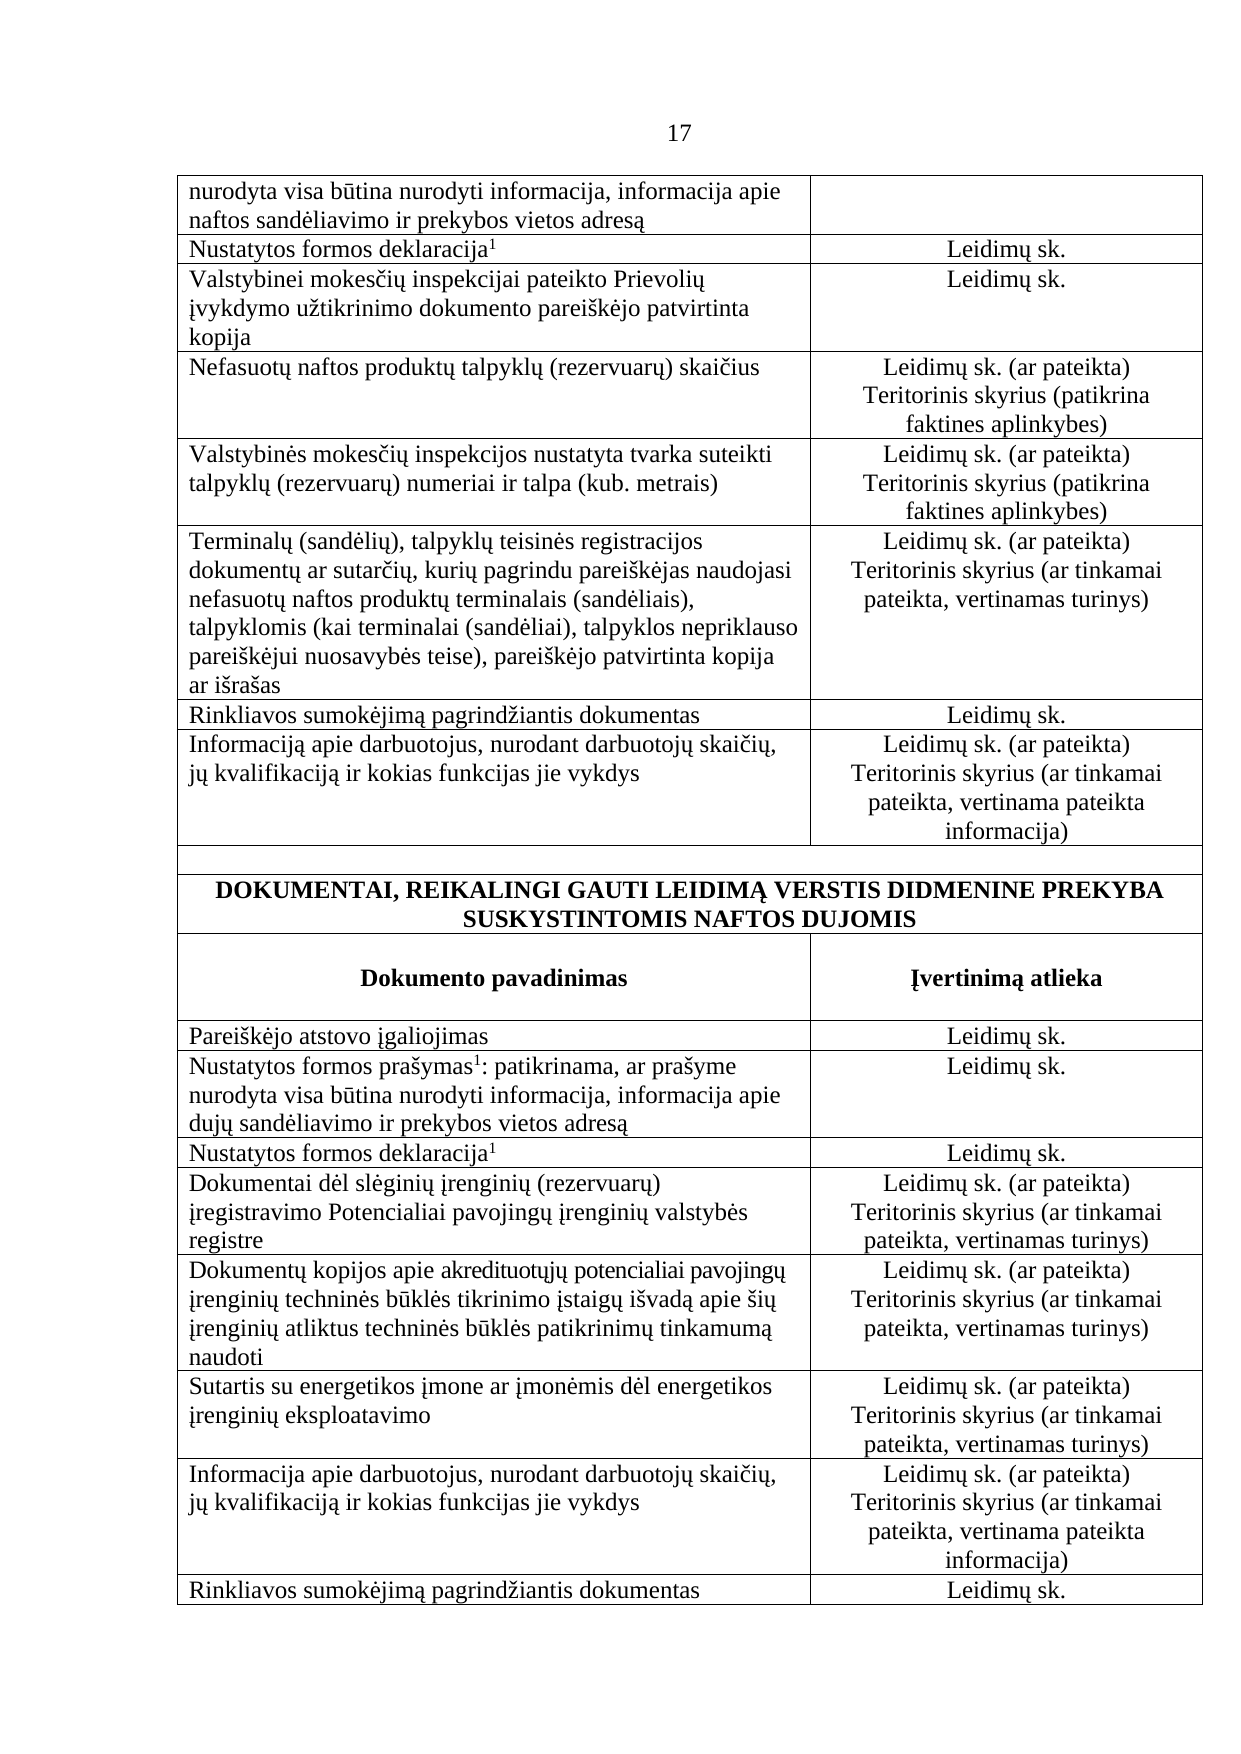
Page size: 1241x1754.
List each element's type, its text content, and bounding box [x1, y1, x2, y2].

table_cell [1203, 1050, 1240, 1137]
table_cell Informaciją apie darbuotojus, nurodant darbuotojų skaičių, jų kvalifikaciją ir kokias funkcijas jie vykdys [178, 730, 810, 844]
table_cell Leidimų sk. (ar pateikta) Teritorinis skyrius (ar tinkamai pateikta, vertinamas turinys) [811, 1168, 1202, 1254]
table_cell Leidimų sk. [811, 264, 1202, 351]
table_cell Leidimų sk. (ar pateikta) Teritorinis skyrius (ar tinkamai pateikta, vertinama pateikta informacija) [811, 1459, 1202, 1574]
table_cell Leidimų sk. [811, 700, 1202, 728]
table_cell Leidimų sk. (ar pateikta) Teritorinis skyrius (ar tinkamai pateikta, vertinamas turinys) [811, 1371, 1202, 1458]
table_cell Nefasuotų naftos produktų talpyklų (rezervuarų) skaičius [178, 352, 810, 438]
table_cell [1203, 1137, 1240, 1167]
table_cell [1203, 1370, 1240, 1458]
table_cell Dokumentų kopijos apie akredituotųjų potencialiai pavojingų įrenginių techninės būklės tikrinimo įstaigų išvadą apie šių įrenginių atliktus techninės būklės patikrinimų tinkamumą naudoti [178, 1255, 810, 1370]
table_cell [1203, 175, 1240, 233]
table_cell [811, 176, 1202, 233]
table_cell Pareiškėjo atstovo įgaliojimas [178, 1021, 810, 1050]
table_cell Dokumento pavadinimas [178, 934, 810, 1020]
table_cell [1203, 351, 1240, 438]
table_cell Valstybinei mokesčių inspekcijai pateikto Prievolių įvykdymo užtikrinimo dokumento pareiškėjo patvirtinta kopija [178, 264, 810, 351]
table_cell [1203, 438, 1240, 525]
table_cell Leidimų sk. (ar pateikta) Teritorinis skyrius (patikrina faktines aplinkybes) [811, 352, 1202, 438]
table_cell Rinkliavos sumokėjimą pagrindžiantis dokumentas [178, 1575, 810, 1603]
table_cell Leidimų sk. (ar pateikta) Teritorinis skyrius (patikrina faktines aplinkybes) [811, 439, 1202, 525]
table_cell nurodyta visa būtina nurodyti informacija, informacija apie naftos sandėliavimo ir prekybos vietos adresą [178, 176, 810, 233]
table_cell [1203, 1167, 1240, 1254]
table_cell Nustatytos formos deklaracija1 [178, 235, 810, 263]
table_cell [1203, 729, 1240, 844]
table_cell Leidimų sk. [811, 1021, 1202, 1050]
table_cell [1203, 1574, 1240, 1603]
table_cell [178, 846, 1202, 874]
table_cell [1203, 874, 1240, 933]
table_cell [1203, 845, 1240, 874]
table_cell Leidimų sk. [811, 1575, 1202, 1603]
table_cell Dokumentai dėl slėginių įrenginių (rezervuarų) įregistravimo Potencialiai pavojingų įrenginių valstybės registre [178, 1168, 810, 1254]
table_cell [1203, 1458, 1240, 1574]
table_cell Informacija apie darbuotojus, nurodant darbuotojų skaičių, jų kvalifikaciją ir kokias funkcijas jie vykdys [178, 1459, 810, 1574]
table_cell Leidimų sk. [811, 235, 1202, 263]
table_cell Leidimų sk. [811, 1138, 1202, 1167]
table_cell Įvertinimą atlieka [811, 934, 1202, 1020]
table_cell DOKUMENTAI, REIKALINGI GAUTI LEIDIMĄ VERSTIS DIDMENINE PREKYBA SUSKYSTINTOMIS NAFTOS DUJOMIS [178, 875, 1202, 933]
table_cell [1203, 234, 1240, 263]
table_cell [1203, 699, 1240, 728]
table_cell Sutartis su energetikos įmone ar įmonėmis dėl energetikos įrenginių eksploatavimo [178, 1371, 810, 1458]
table_cell [1203, 525, 1240, 699]
table_cell [1203, 263, 1240, 351]
table_cell [1203, 1020, 1240, 1050]
table_cell [1203, 1254, 1240, 1370]
table_cell Leidimų sk. (ar pateikta) Teritorinis skyrius (ar tinkamai pateikta, vertinamas turinys) [811, 526, 1202, 699]
table_cell Leidimų sk. [811, 1051, 1202, 1137]
table_cell [1203, 933, 1240, 1020]
table_cell Rinkliavos sumokėjimą pagrindžiantis dokumentas [178, 700, 810, 728]
table_cell Terminalų (sandėlių), talpyklų teisinės registracijos dokumentų ar sutarčių, kurių pagrindu pareiškėjas naudojasi nefasuotų naftos produktų terminalais (sandėliais), talpyklomis (kai terminalai (sandėliai), talpyklos nepriklauso pareiškėjui nuosavybės teise), pareiškėjo patvirtinta kopija ar išrašas [178, 526, 810, 699]
table_cell Leidimų sk. (ar pateikta) Teritorinis skyrius (ar tinkamai pateikta, vertinama pateikta informacija) [811, 730, 1202, 844]
table_cell Nustatytos formos deklaracija1 [178, 1138, 810, 1167]
table_cell Nustatytos formos prašymas1: patikrinama, ar prašyme nurodyta visa būtina nurodyti informacija, informacija apie dujų sandėliavimo ir prekybos vietos adresą [178, 1051, 810, 1137]
table_cell Leidimų sk. (ar pateikta) Teritorinis skyrius (ar tinkamai pateikta, vertinamas turinys) [811, 1255, 1202, 1370]
table_cell Valstybinės mokesčių inspekcijos nustatyta tvarka suteikti talpyklų (rezervuarų) numeriai ir talpa (kub. metrais) [178, 439, 810, 525]
